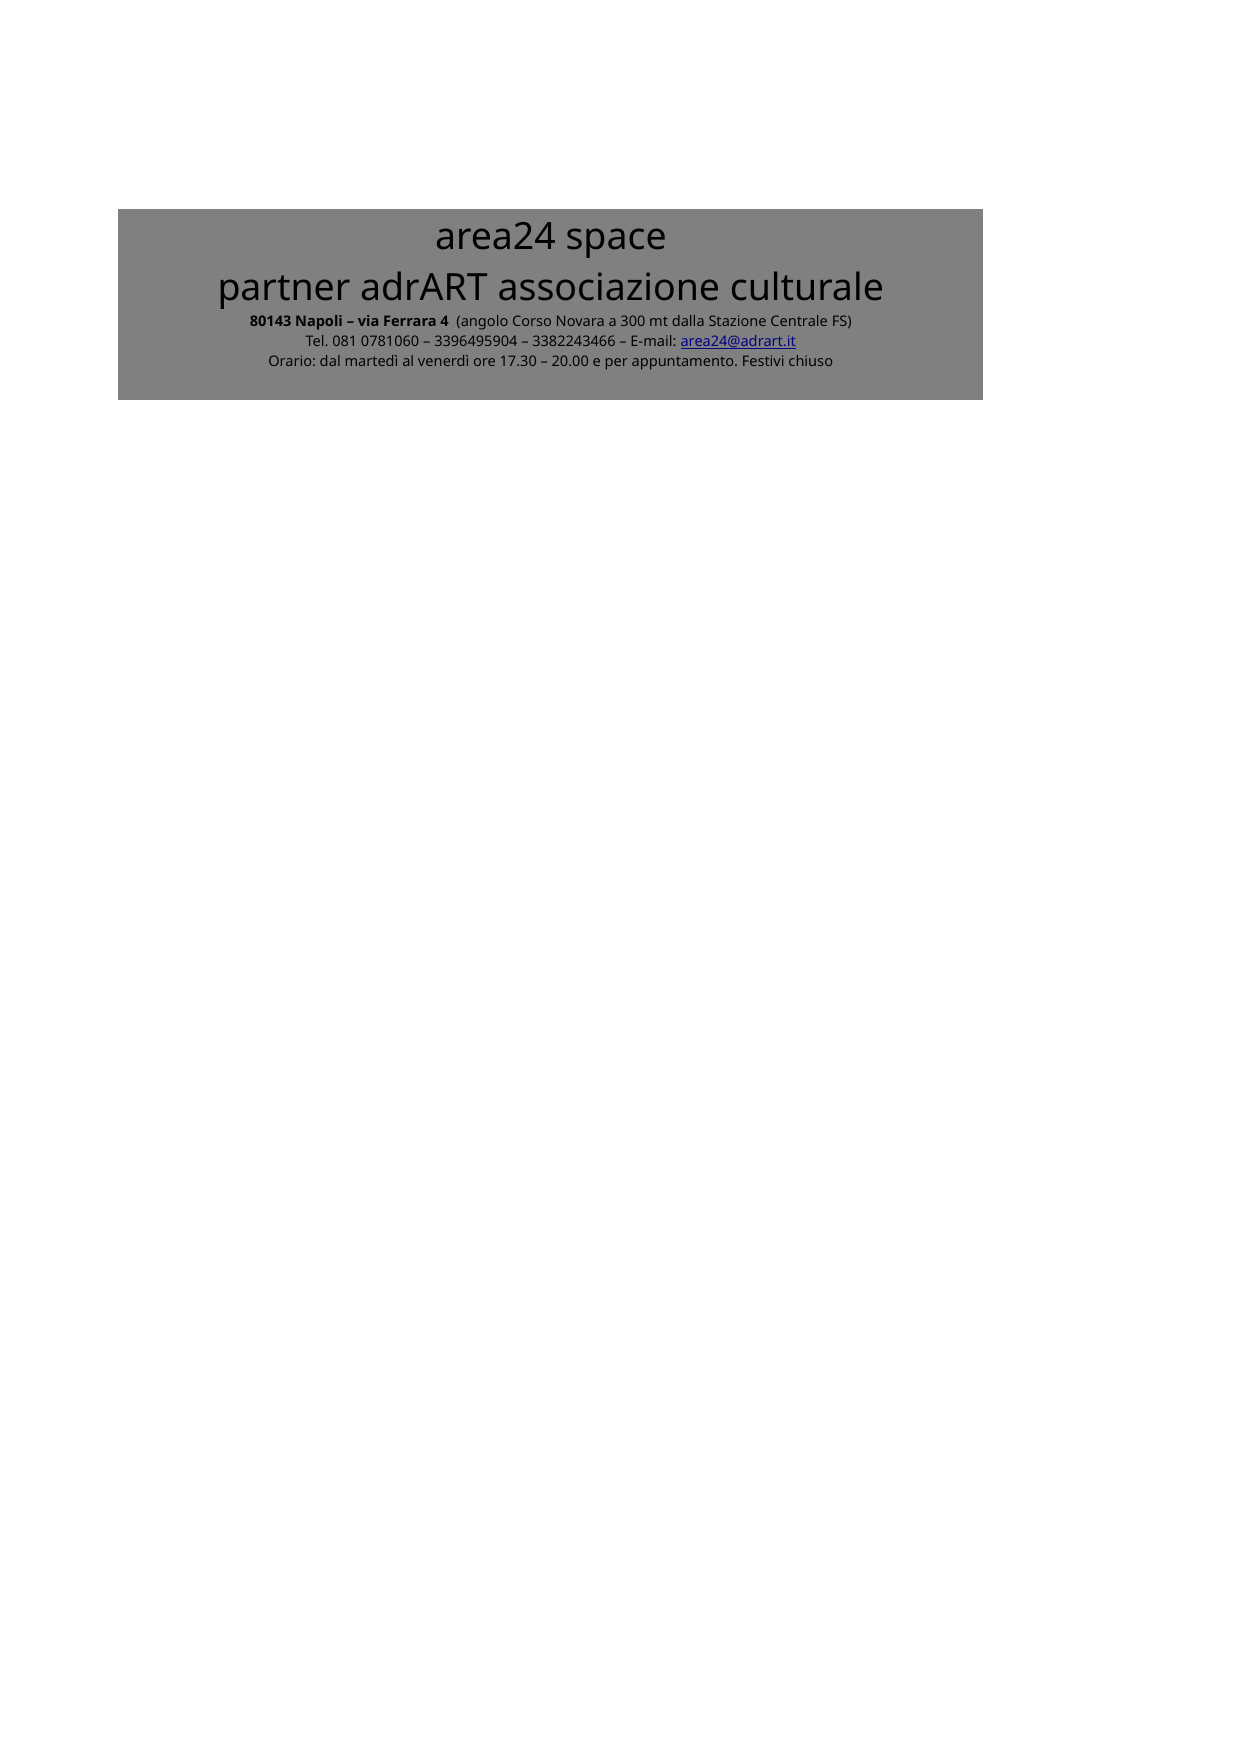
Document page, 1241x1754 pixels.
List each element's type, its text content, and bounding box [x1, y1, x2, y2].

table_header area24 space partner adrART associazione culturale 80143 Napoli – via Ferrara 4 (angolo Corso Novara a 300 mt dalla Stazione Centrale FS) Tel. 081 0781060 – 3396495904 – 3382243466 – E-mail: area24@adrart.it Orario: dal martedì al venerdì ore 17.30 – 20.00 e per appuntamento. Festivi chiuso [118, 209, 983, 400]
